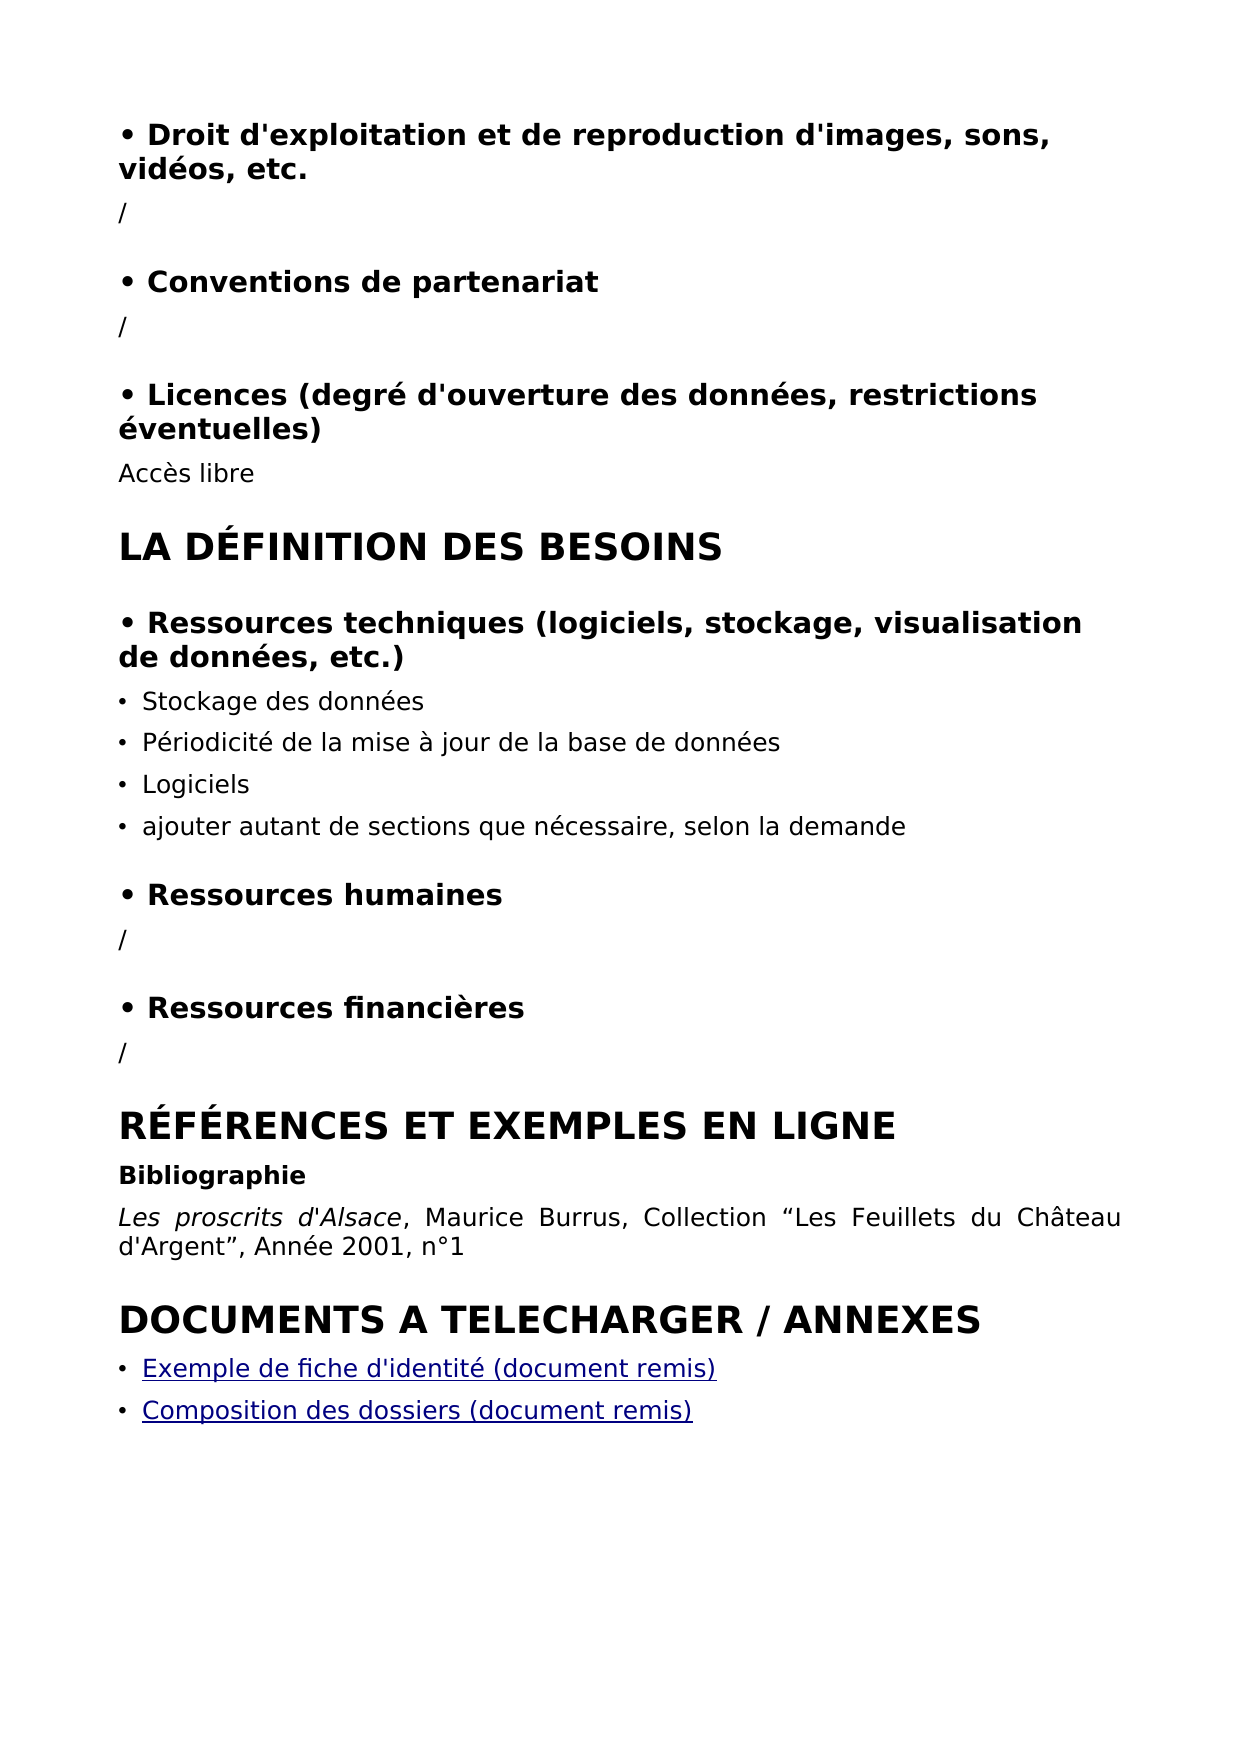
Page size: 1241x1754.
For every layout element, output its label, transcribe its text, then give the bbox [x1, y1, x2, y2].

subtitle RÉFÉRENCES ET EXEMPLES EN LIGNE [118, 1105, 1122, 1148]
text / [118, 312, 1122, 341]
text Bibliographie [118, 1161, 1122, 1190]
subtitle • Licences (degré d'ouverture des données, restrictions éventuelles) [118, 378, 1122, 446]
list Logiciels [118, 770, 1122, 799]
text / [118, 1038, 1122, 1067]
text Les proscrits d'Alsace, Maurice Burrus, Collection “Les Feuillets du Château d'Argent”, Année 2001, n°1 [118, 1203, 1122, 1261]
subtitle • Ressources financières [118, 992, 1122, 1026]
text Accès libre [118, 459, 1122, 488]
subtitle • Conventions de partenariat [118, 265, 1122, 299]
list Exemple de fiche d'identité (document remis) [118, 1355, 1122, 1384]
list ajouter autant de sections que nécessaire, selon la demande [118, 812, 1122, 841]
subtitle LA DÉFINITION DES BESOINS [118, 525, 1122, 569]
text / [118, 198, 1122, 228]
list Composition des dossiers (document remis) [118, 1396, 1122, 1426]
subtitle • Ressources techniques (logiciels, stockage, visualisation de données, etc.) [118, 607, 1122, 674]
subtitle • Ressources humaines [118, 879, 1122, 913]
list Périodicité de la mise à jour de la base de données [118, 729, 1122, 758]
list Stockage des données [118, 687, 1122, 716]
subtitle • Droit d'exploitation et de reproduction d'images, sons, vidéos, etc. [118, 118, 1122, 186]
text / [118, 925, 1122, 954]
subtitle DOCUMENTS A TELECHARGER / ANNEXES [118, 1298, 1122, 1342]
